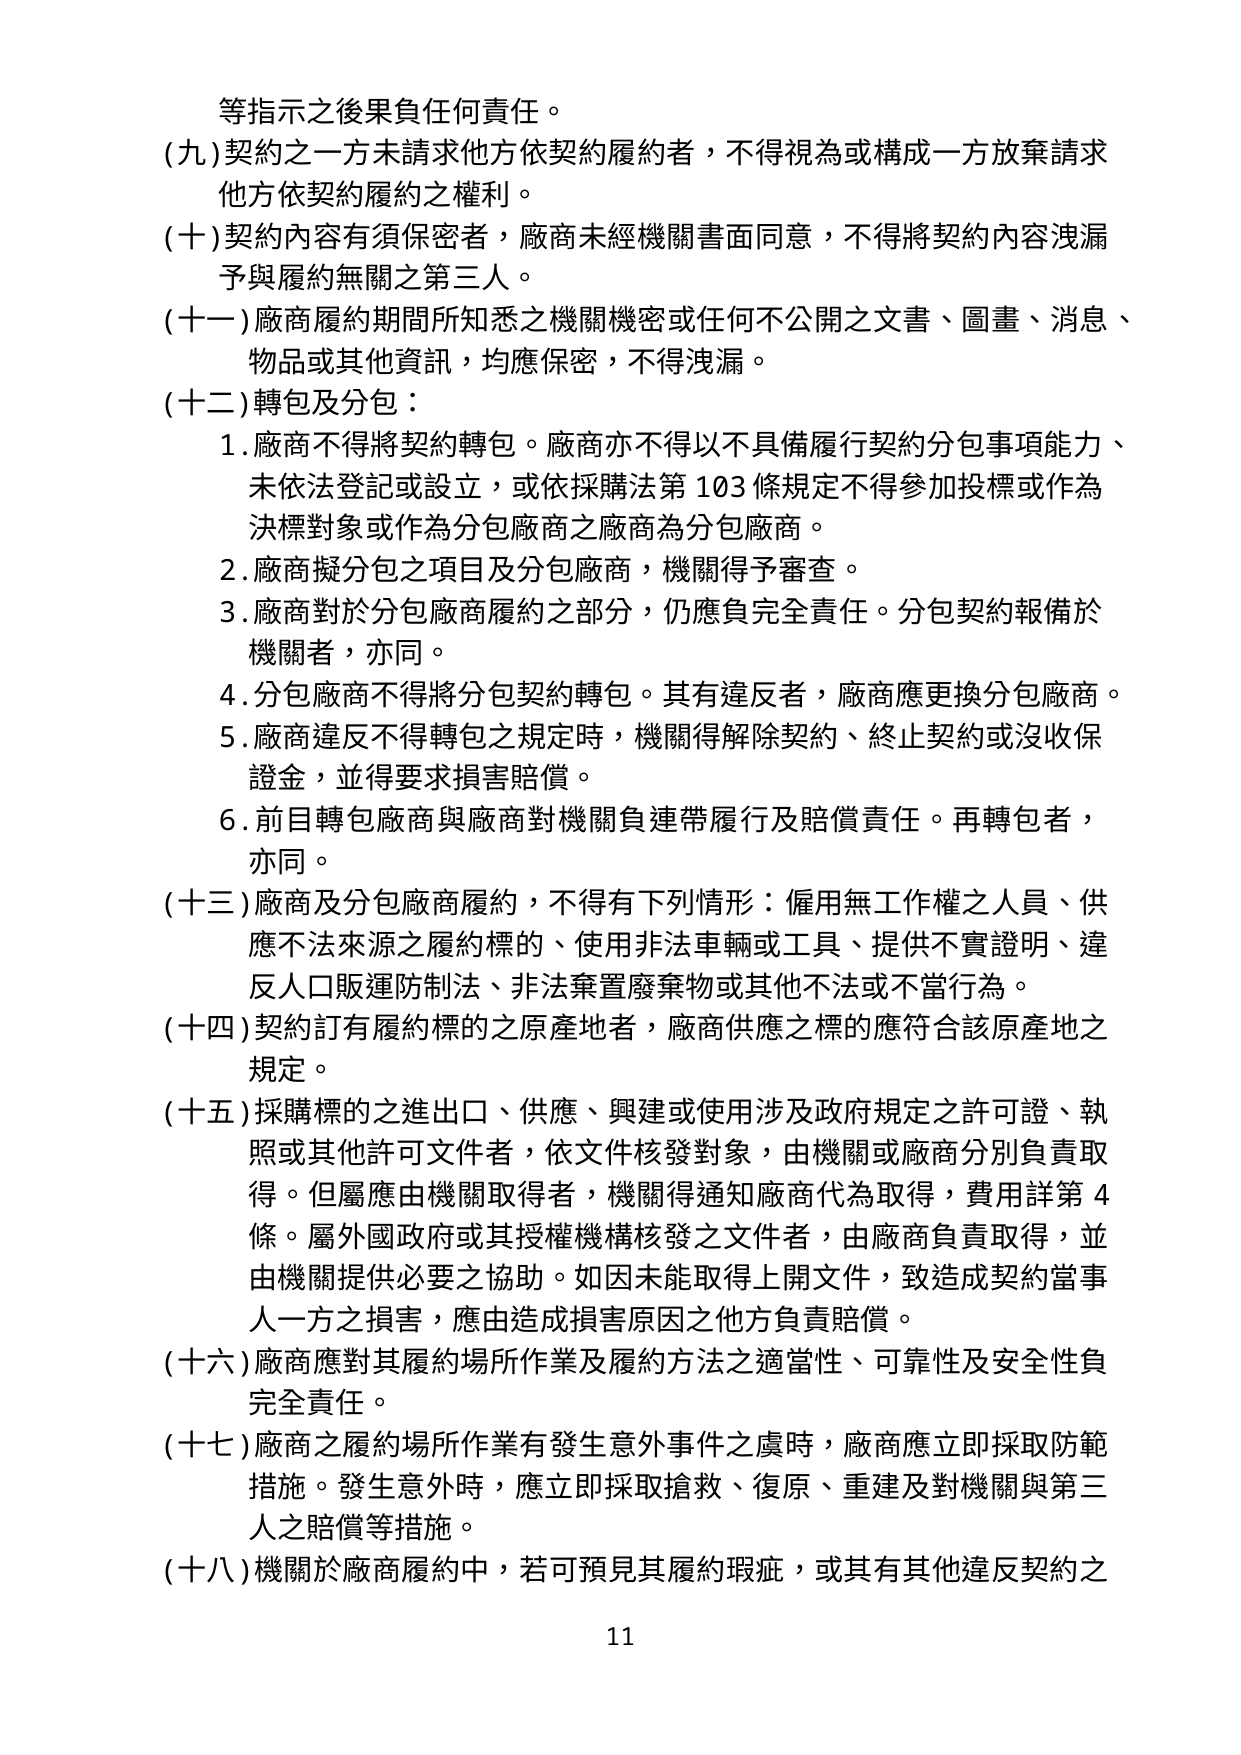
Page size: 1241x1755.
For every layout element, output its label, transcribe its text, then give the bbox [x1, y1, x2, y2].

text (十八)機關於廠商履約中，若可預見其履約瑕疵，或其有其他違反契約之 [159, 1547, 1110, 1589]
text 3.廠商對於分包廠商履約之部分，仍應負完全責任。分包契約報備於機關者，亦同。 [218, 589, 1104, 672]
text 4.分包廠商不得將分包契約轉包。其有違反者，廠商應更換分包廠商。 [218, 672, 1104, 714]
text 6.前目轉包廠商與廠商對機關負連帶履行及賠償責任。再轉包者，亦同。 [218, 797, 1104, 880]
text 1.廠商不得將契約轉包。廠商亦不得以不具備履行契約分包事項能力、未依法登記或設立，或依採購法第103條規定不得參加投標或作為決標對象或作為分包廠商之廠商為分包廠商。 [218, 422, 1104, 547]
text (十四)契約訂有履約標的之原產地者，廠商供應之標的應符合該原產地之規定。 [159, 1005, 1110, 1089]
text (十五)採購標的之進出口、供應、興建或使用涉及政府規定之許可證、執照或其他許可文件者，依文件核發對象，由機關或廠商分別負責取得。但屬應由機關取得者，機關得通知廠商代為取得，費用詳第4條。屬外國政府或其授權機構核發之文件者，由廠商負責取得，並由機關提供必要之協助。如因未能取得上開文件，致造成契約當事人一方之損害，應由造成損害原因之他方負責賠償。 [159, 1089, 1110, 1339]
text (十)契約內容有須保密者，廠商未經機關書面同意，不得將契約內容洩漏予與履約無關之第三人。 [159, 214, 1110, 297]
text (九)契約之一方未請求他方依契約履約者，不得視為或構成一方放棄請求他方依契約履約之權利。 [159, 130, 1110, 214]
text (十三)廠商及分包廠商履約，不得有下列情形：僱用無工作權之人員、供應不法來源之履約標的、使用非法車輛或工具、提供不實證明、違反人口販運防制法、非法棄置廢棄物或其他不法或不當行為。 [159, 880, 1110, 1005]
text (十二)轉包及分包： [159, 380, 1110, 422]
text (八)廠商接受機關或機關委託之機構之人員指示辦理與履約有關之事項前，應先確認該人員係有權代表人，且所指示辦理之事項未逾越或未違反契約規定。廠商接受無權代表人之指示或逾越或違反契約規定之指示，不得用以拘束機關或減少、變更廠商應負之契約責任，機關亦不對此等指示之後果負任何責任。 [159, 89, 1110, 130]
text 2.廠商擬分包之項目及分包廠商，機關得予審查。 [218, 547, 1104, 589]
text (十六)廠商應對其履約場所作業及履約方法之適當性、可靠性及安全性負完全責任。 [159, 1339, 1110, 1422]
text (十一)廠商履約期間所知悉之機關機密或任何不公開之文書、圖畫、消息、物品或其他資訊，均應保密，不得洩漏。 [159, 297, 1110, 380]
text (十七)廠商之履約場所作業有發生意外事件之虞時，廠商應立即採取防範措施。發生意外時，應立即採取搶救、復原、重建及對機關與第三人之賠償等措施。 [159, 1422, 1110, 1547]
text 5.廠商違反不得轉包之規定時，機關得解除契約、終止契約或沒收保證金，並得要求損害賠償。 [218, 714, 1104, 797]
